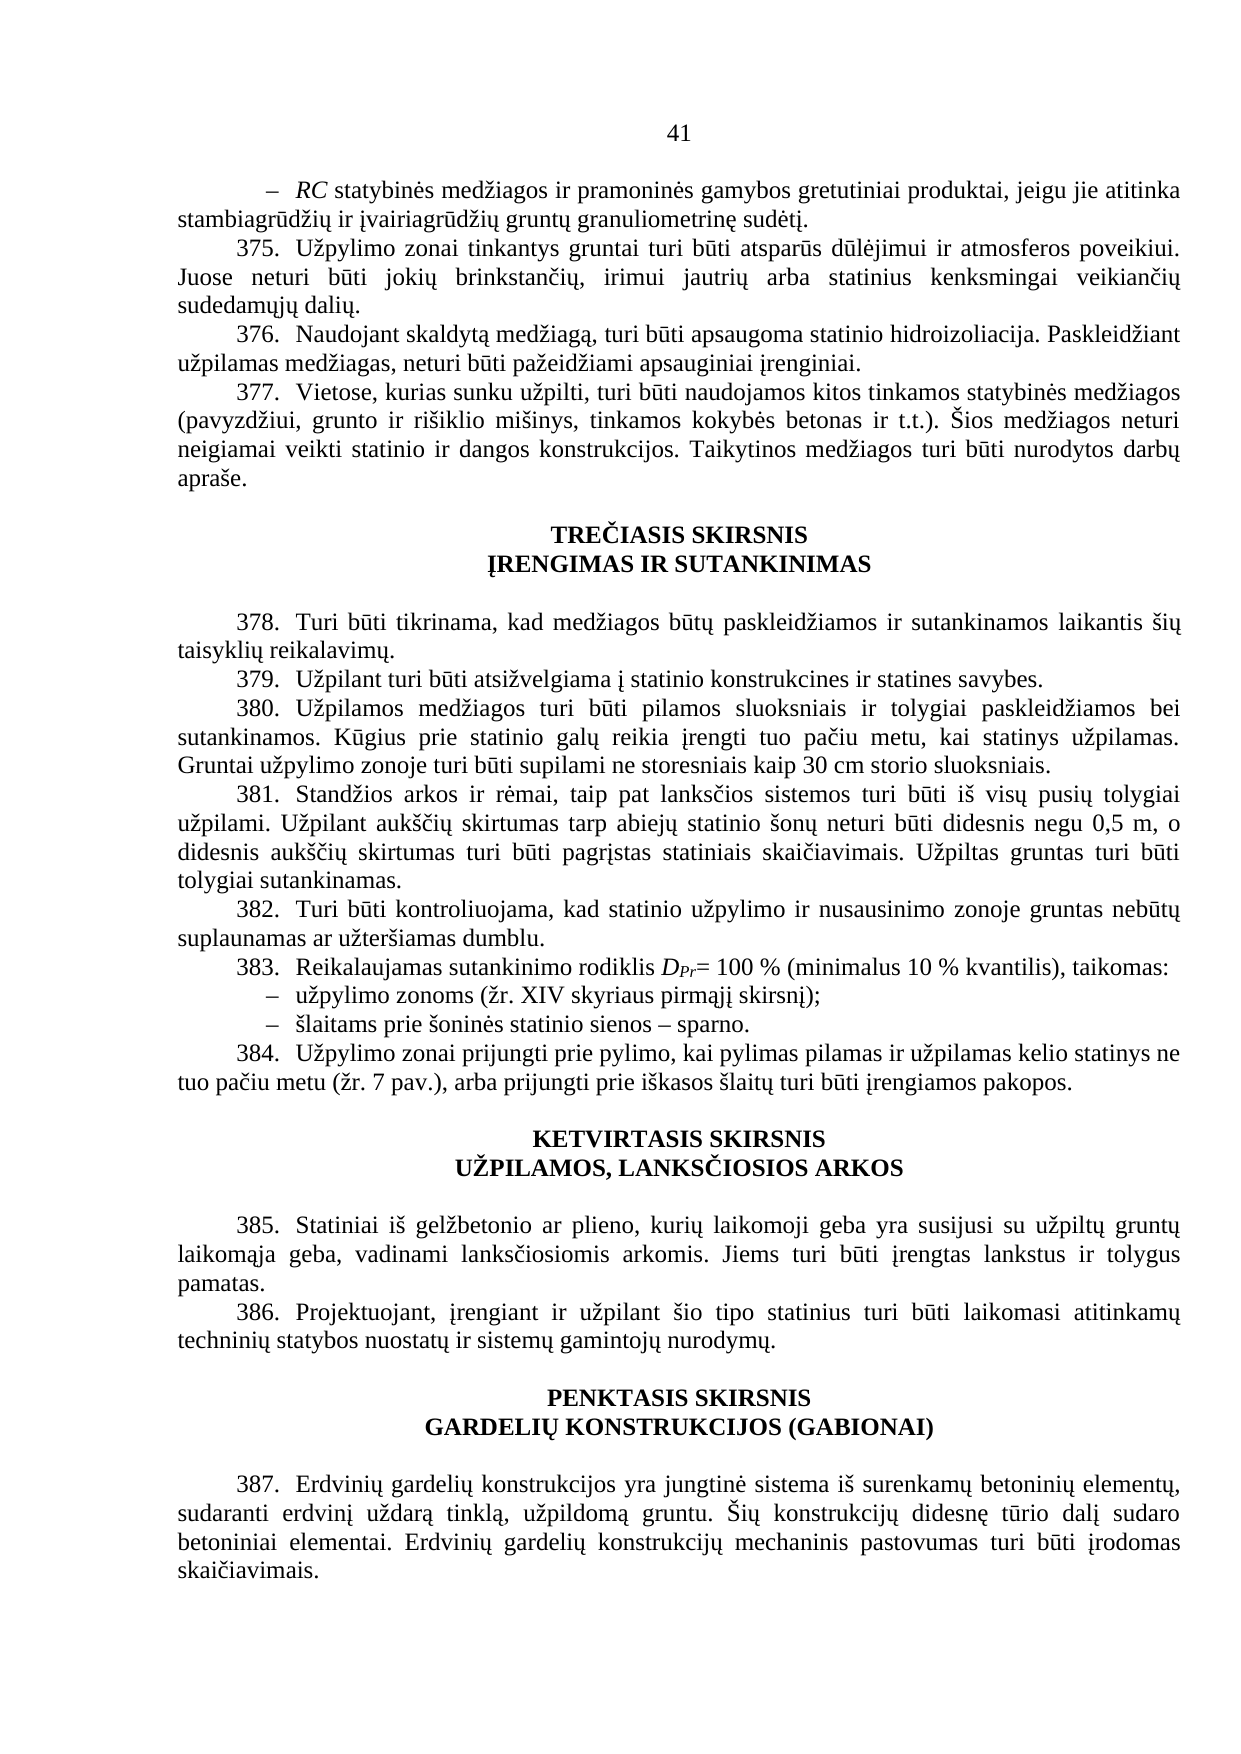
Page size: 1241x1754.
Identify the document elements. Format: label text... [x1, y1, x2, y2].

text – užpylimo zonoms (žr. XIV skyriaus pirmąjį skirsnį); [177, 981, 1181, 1009]
text UŽPILAMOS, LANKSČIOSIOS ARKOS [177, 1153, 1181, 1182]
text 377. Vietose, kurias sunku užpilti, turi būti naudojamos kitos tinkamos statybinės medžiagos (pavyzdžiui, grunto ir rišiklio mišinys, tinkamos kokybės betonas ir t.t.). Šios medžiagos neturi neigiamai veikti statinio ir dangos konstrukcijos. Taikytinos medžiagos turi būti nurodytos darbų apraše. [177, 377, 1181, 492]
text GARDELIŲ KONSTRUKCIJOS (GABIONAI) [177, 1412, 1181, 1441]
text – šlaitams prie šoninės statinio sienos – sparno. [177, 1009, 1181, 1038]
text 380. Užpilamos medžiagos turi būti pilamos sluoksniais ir tolygiai paskleidžiamos bei sutankinamos. Kūgius prie statinio galų reikia įrengti tuo pačiu metu, kai statinys užpilamas. Gruntai užpylimo zonoje turi būti supilami ne storesniais kaip 30 cm storio sluoksniais. [177, 693, 1181, 779]
text 385. Statiniai iš gelžbetonio ar plieno, kurių laikomoji geba yra susijusi su užpiltų gruntų laikomąja geba, vadinami lanksčiosiomis arkomis. Jiems turi būti įrengtas lankstus ir tolygus pamatas. [177, 1211, 1181, 1297]
text 381. Standžios arkos ir rėmai, taip pat lanksčios sistemos turi būti iš visų pusių tolygiai užpilami. Užpilant aukščių skirtumas tarp abiejų statinio šonų neturi būti didesnis negu 0,5 m, o didesnis aukščių skirtumas turi būti pagrįstas statiniais skaičiavimais. Užpiltas gruntas turi būti tolygiai sutankinamas. [177, 779, 1181, 894]
text 376. Naudojant skaldytą medžiagą, turi būti apsaugoma statinio hidroizoliacija. Paskleidžiant užpilamas medžiagas, neturi būti pažeidžiami apsauginiai įrenginiai. [177, 319, 1181, 377]
text ĮRENGIMAS IR SUTANKINIMAS [177, 549, 1181, 578]
text 387. Erdvinių gardelių konstrukcijos yra jungtinė sistema iš surenkamų betoninių elementų, sudaranti erdvinį uždarą tinklą, užpildomą gruntu. Šių konstrukcijų didesnę tūrio dalį sudaro betoniniai elementai. Erdvinių gardelių konstrukcijų mechaninis pastovumas turi būti įrodomas skaičiavimais. [177, 1469, 1181, 1584]
text PENKTASIS SKIRSNIS [177, 1383, 1181, 1412]
text 384. Užpylimo zonai prijungti prie pylimo, kai pylimas pilamas ir užpilamas kelio statinys ne tuo pačiu metu (žr. 7 pav.), arba prijungti prie iškasos šlaitų turi būti įrengiamos pakopos. [177, 1038, 1181, 1096]
text TREČIASIS SKIRSNIS [177, 521, 1181, 549]
text 386. Projektuojant, įrengiant ir užpilant šio tipo statinius turi būti laikomasi atitinkamų techninių statybos nuostatų ir sistemų gamintojų nurodymų. [177, 1297, 1181, 1354]
text 375. Užpylimo zonai tinkantys gruntai turi būti atsparūs dūlėjimui ir atmosferos poveikiui. Juose neturi būti jokių brinkstančių, irimui jautrių arba statinius kenksmingai veikiančių sudedamųjų dalių. [177, 233, 1181, 319]
text 382. Turi būti kontroliuojama, kad statinio užpylimo ir nusausinimo zonoje gruntas nebūtų suplaunamas ar užteršiamas dumblu. [177, 894, 1181, 952]
text 383. Reikalaujamas sutankinimo rodiklis DPr= 100 % (minimalus 10 % kvantilis), taikomas: [177, 952, 1181, 981]
text – RC statybinės medžiagos ir pramoninės gamybos gretutiniai produktai, jeigu jie atitinka stambiagrūdžių ir įvairiagrūdžių gruntų granuliometrinę sudėtį. [177, 176, 1181, 233]
text KETVIRTASIS SKIRSNIS [177, 1124, 1181, 1153]
text 379. Užpilant turi būti atsižvelgiama į statinio konstrukcines ir statines savybes. [177, 664, 1181, 693]
text 378. Turi būti tikrinama, kad medžiagos būtų paskleidžiamos ir sutankinamos laikantis šių taisyklių reikalavimų. [177, 607, 1181, 664]
